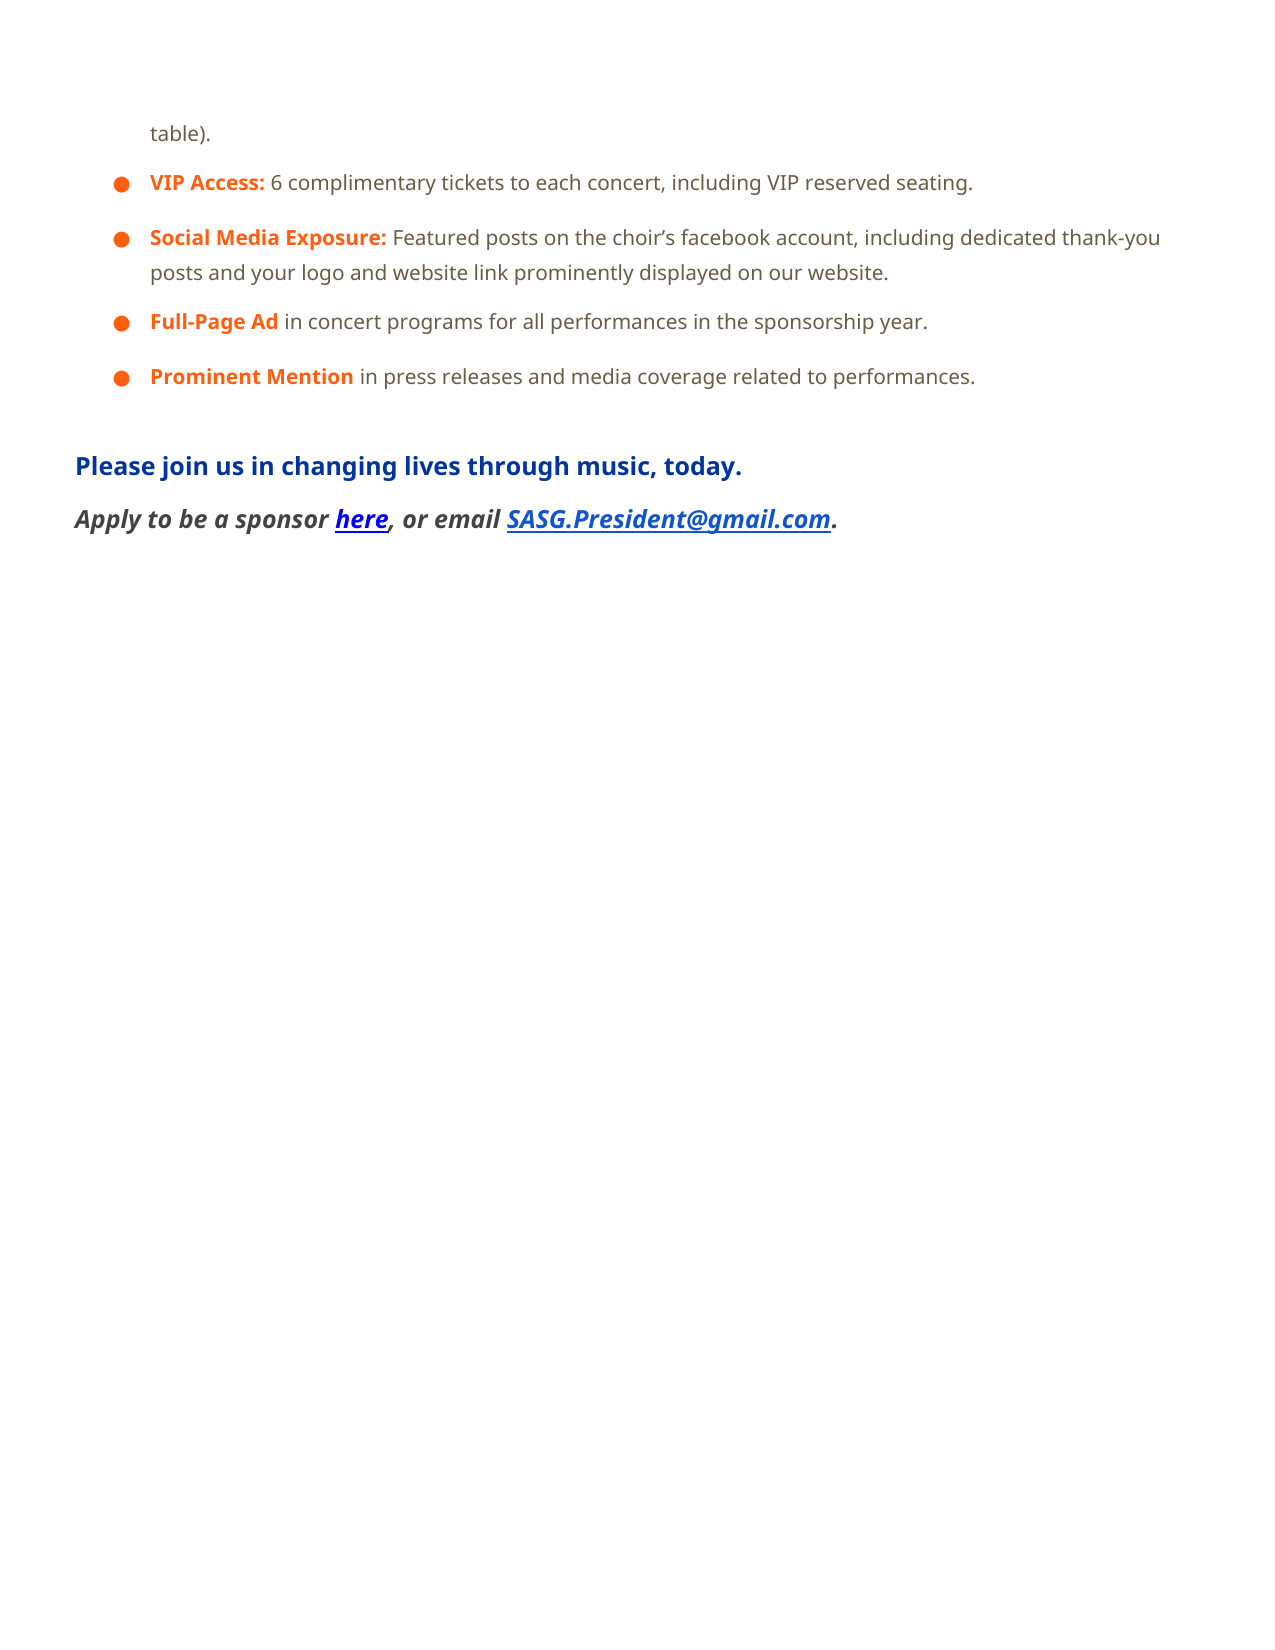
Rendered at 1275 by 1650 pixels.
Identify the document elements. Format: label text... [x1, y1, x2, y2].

list table). [112, 119, 1200, 147]
list VIP Access: 6 complimentary tickets to each concert, including VIP reserved seating. [112, 160, 1200, 202]
text Apply to be a sponsor here, or email SASG.President@gmail.com. [75, 502, 1200, 536]
list Social Media Exposure: Featured posts on the choir’s facebook account, including dedicated thank-you posts and your logo and website link prominently displayed on our website. [112, 215, 1200, 286]
list Prominent Mention in press releases and media coverage related to performances. [112, 354, 1200, 396]
list Full-Page Ad in concert programs for all performances in the sponsorship year. [112, 298, 1200, 341]
text Please join us in changing lives through music, today. [75, 449, 1200, 483]
